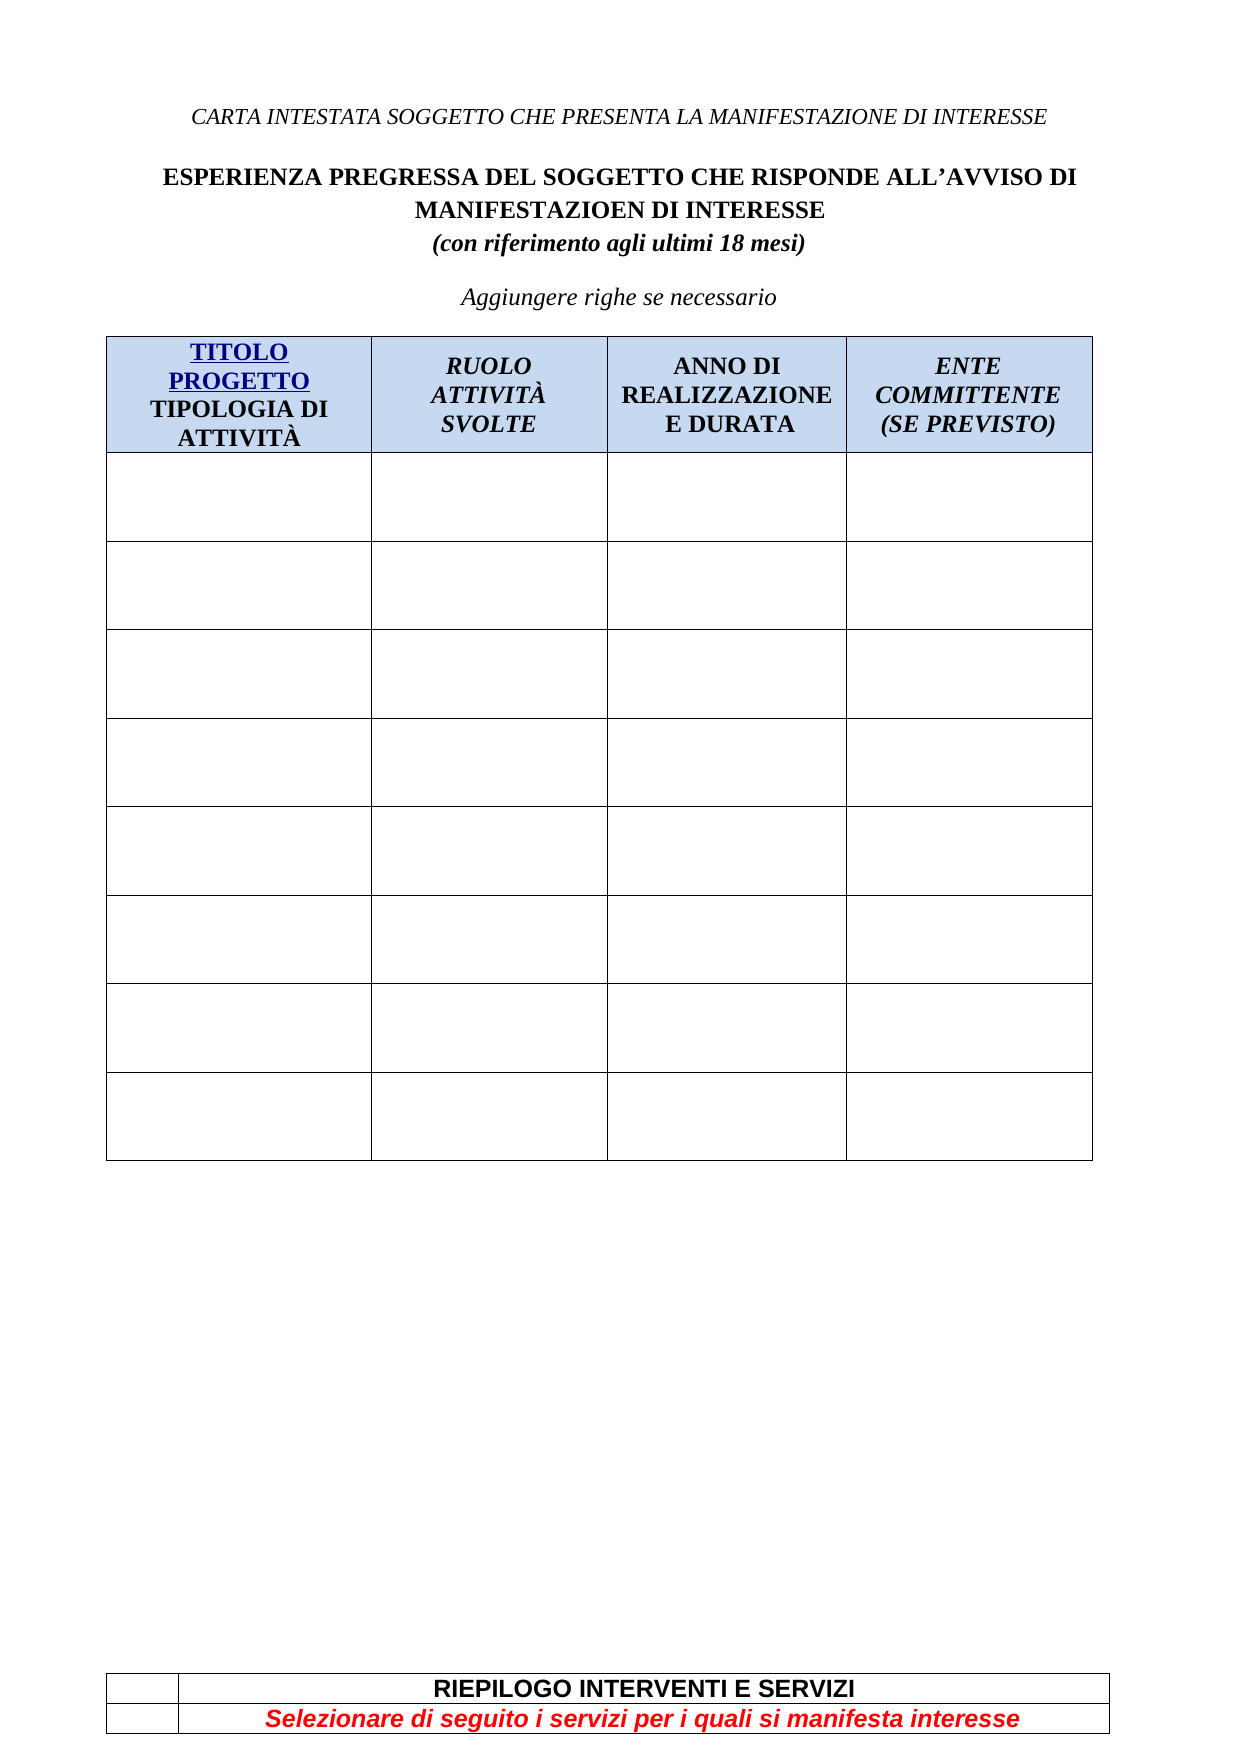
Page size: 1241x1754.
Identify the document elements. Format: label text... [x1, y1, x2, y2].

text Aggiungere righe se necessario [106, 282, 1134, 311]
table_header TITOLO PROGETTO TIPOLOGIA DI ATTIVITÀ [107, 337, 371, 452]
table_cell [847, 807, 1092, 895]
table_header ANNO DI REALIZZAZIONE E DURATA [608, 337, 846, 452]
table_cell [608, 719, 846, 806]
table_cell [847, 984, 1092, 1072]
table_cell [372, 453, 607, 541]
table_cell Selezionare di seguito i servizi per i quali si manifesta interesse [179, 1704, 1109, 1733]
table_cell [608, 630, 846, 718]
table_cell [372, 630, 607, 718]
table_cell [608, 1073, 846, 1160]
table_cell [372, 542, 607, 629]
table_cell [372, 719, 607, 806]
table_cell [847, 453, 1092, 541]
table_cell [107, 453, 371, 541]
table_cell [107, 807, 371, 895]
table_cell [107, 1704, 178, 1733]
table_cell [608, 807, 846, 895]
table_cell [107, 719, 371, 806]
table_cell [372, 1073, 607, 1160]
table_header [107, 1674, 178, 1703]
table_cell [107, 630, 371, 718]
table_cell [608, 542, 846, 629]
table_cell [107, 896, 371, 983]
table_cell [847, 630, 1092, 718]
table_cell [372, 807, 607, 895]
table_cell [107, 1073, 371, 1160]
table_cell [847, 719, 1092, 806]
table_cell [608, 453, 846, 541]
table_header RUOLO ATTIVITÀ SVOLTE [372, 337, 607, 452]
table_cell [847, 1073, 1092, 1160]
text ESPERIENZA PREGRESSA DEL SOGGETTO CHE RISPONDE ALL’AVVISO DI MANIFESTAZIOEN DI INTERESSE [106, 162, 1134, 224]
table_cell [372, 896, 607, 983]
table_cell [107, 984, 371, 1072]
table_cell [372, 984, 607, 1072]
table_header ENTE COMMITTENTE (SE PREVISTO) [847, 337, 1092, 452]
table_cell [847, 542, 1092, 629]
table_cell [608, 984, 846, 1072]
table_header RIEPILOGO INTERVENTI E SERVIZI [179, 1674, 1109, 1703]
text (con riferimento agli ultimi 18 mesi) [106, 228, 1134, 257]
table_cell [608, 896, 846, 983]
table_cell [847, 896, 1092, 983]
table_cell [107, 542, 371, 629]
